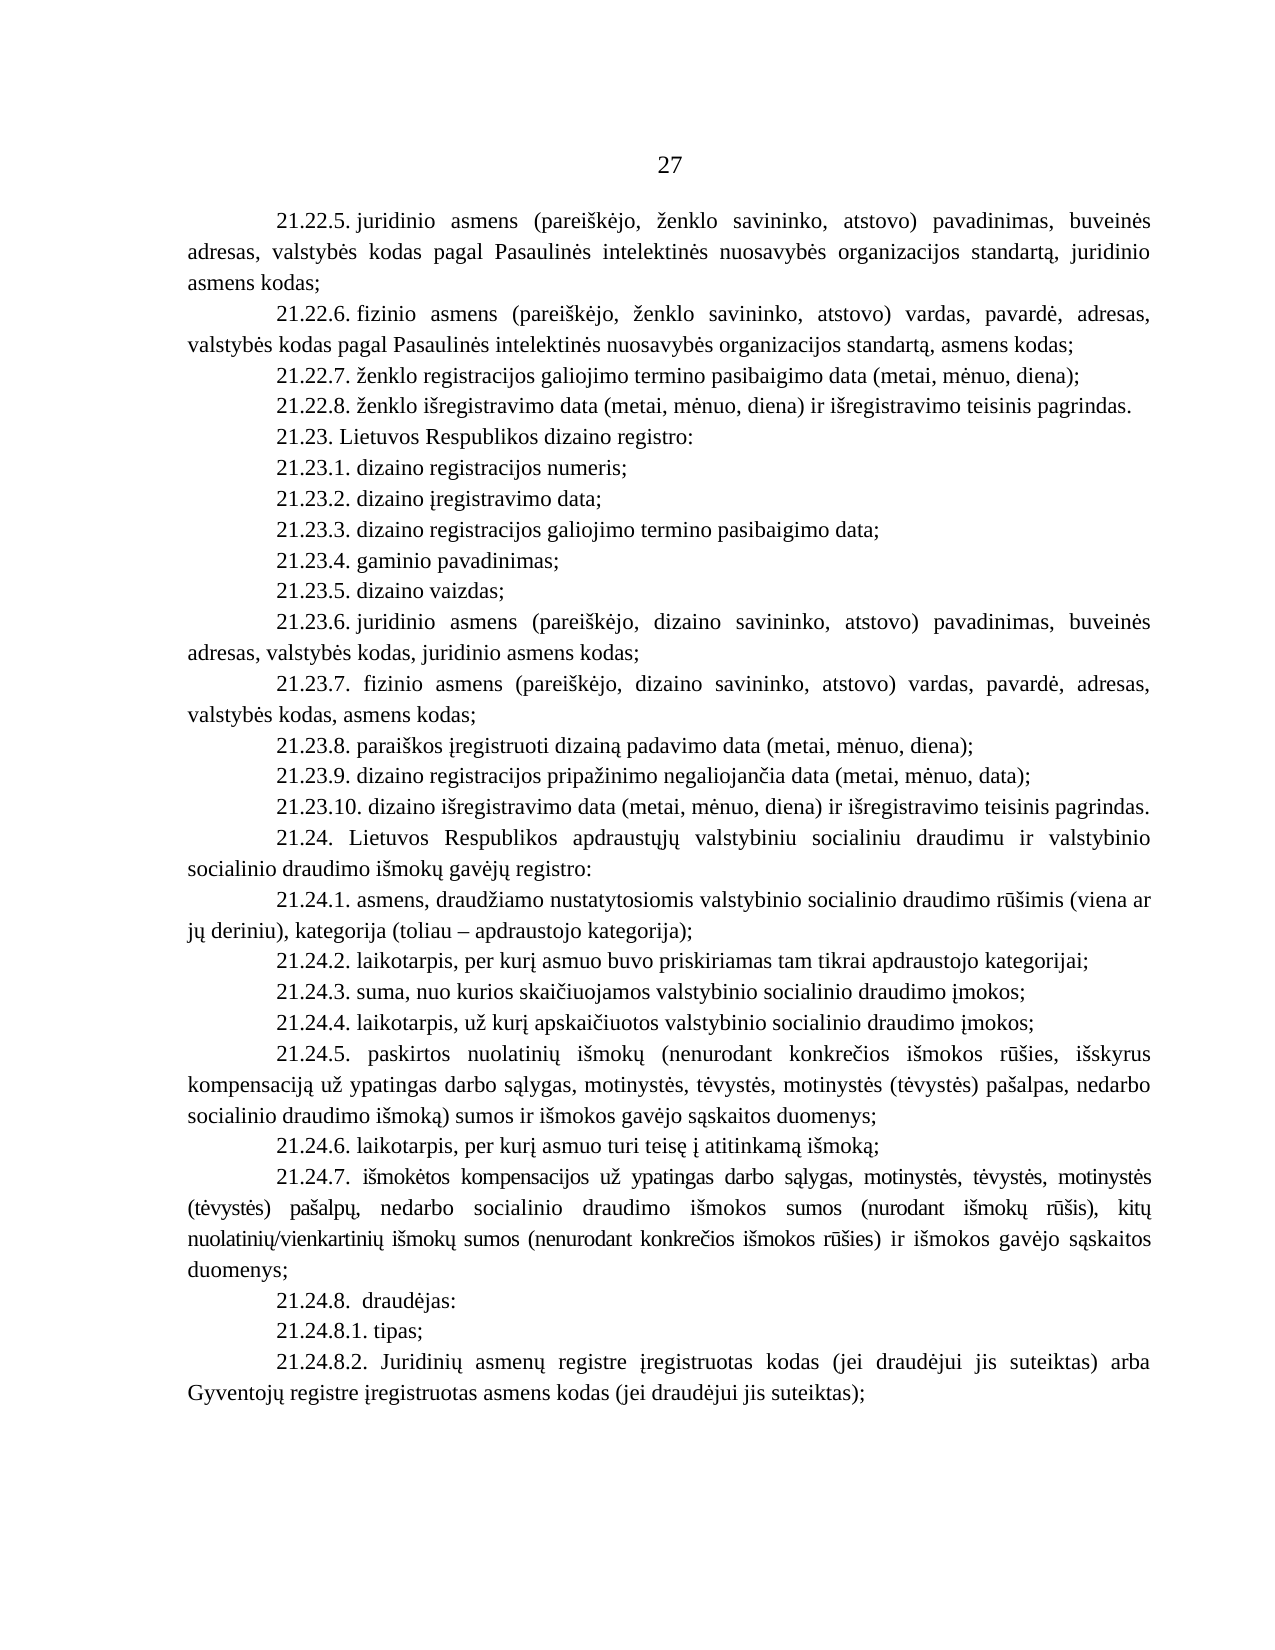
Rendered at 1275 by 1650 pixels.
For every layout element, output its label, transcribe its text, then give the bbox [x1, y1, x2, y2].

text 21.24.5. paskirtos nuolatinių išmokų (nenurodant konkrečios išmokos rūšies, išskyrus kompensaciją už ypatingas darbo sąlygas, motinystės, tėvystės, motinystės (tėvystės) pašalpas, nedarbo socialinio draudimo išmoką) sumos ir išmokos gavėjo sąskaitos duomenys; [187, 1040, 1152, 1128]
text 21.24.1. asmens, draudžiamo nustatytosiomis valstybinio socialinio draudimo rūšimis (viena ar jų deriniu), kategorija (toliau – apdraustojo kategorija); [187, 886, 1152, 943]
text 21.23.3. dizaino registracijos galiojimo termino pasibaigimo data; [187, 516, 1152, 542]
text 21.23.6. juridinio asmens (pareiškėjo, dizaino savininko, atstovo) pavadinimas, buveinės adresas, valstybės kodas, juridinio asmens kodas; [187, 608, 1152, 666]
text 21.24. Lietuvos Respublikos apdraustųjų valstybiniu socialiniu draudimu ir valstybinio socialinio draudimo išmokų gavėjų registro: [187, 824, 1152, 881]
text 21.23.8. paraiškos įregistruoti dizainą padavimo data (metai, mėnuo, diena); [187, 732, 1152, 758]
text 21.22.7. ženklo registracijos galiojimo termino pasibaigimo data (metai, mėnuo, diena); [187, 362, 1152, 388]
text 21.23.1. dizaino registracijos numeris; [187, 454, 1152, 481]
text 21.22.8. ženklo išregistravimo data (metai, mėnuo, diena) ir išregistravimo teisinis pagrindas. [187, 392, 1152, 419]
text 21.24.8.1. tipas; [187, 1317, 1152, 1344]
text 21.23.7. fizinio asmens (pareiškėjo, dizaino savininko, atstovo) vardas, pavardė, adresas, valstybės kodas, asmens kodas; [187, 670, 1152, 727]
text 21.22.6. fizinio asmens (pareiškėjo, ženklo savininko, atstovo) vardas, pavardė, adresas, valstybės kodas pagal Pasaulinės intelektinės nuosavybės organizacijos standartą, asmens kodas; [187, 300, 1152, 357]
text 21.23.9. dizaino registracijos pripažinimo negaliojančia data (metai, mėnuo, data); [187, 762, 1152, 789]
text 21.22.5. juridinio asmens (pareiškėjo, ženklo savininko, atstovo) pavadinimas, buveinės adresas, valstybės kodas pagal Pasaulinės intelektinės nuosavybės organizacijos standartą, juridinio asmens kodas; [187, 207, 1152, 296]
text 21.23.10. dizaino išregistravimo data (metai, mėnuo, diena) ir išregistravimo teisinis pagrindas. [187, 793, 1152, 820]
text 21.23.5. dizaino vaizdas; [187, 577, 1152, 604]
text 21.24.7. išmokėtos kompensacijos už ypatingas darbo sąlygas, motinystės, tėvystės, motinystės (tėvystės) pašalpų, nedarbo socialinio draudimo išmokos sumos (nurodant išmokų rūšis), kitų nuolatinių/vienkartinių išmokų sumos (nenurodant konkrečios išmokos rūšies) ir išmokos gavėjo sąskaitos duomenys; [187, 1163, 1152, 1282]
text 21.24.3. suma, nuo kurios skaičiuojamos valstybinio socialinio draudimo įmokos; [187, 978, 1152, 1005]
text 21.23.2. dizaino įregistravimo data; [187, 485, 1152, 511]
text 21.24.8. draudėjas: [187, 1287, 1152, 1313]
text 21.23. Lietuvos Respublikos dizaino registro: [187, 423, 1152, 450]
text 21.24.8.2. Juridinių asmenų registre įregistruotas kodas (jei draudėjui jis suteiktas) arba Gyventojų registre įregistruotas asmens kodas (jei draudėjui jis suteiktas); [187, 1348, 1152, 1406]
text 21.23.4. gaminio pavadinimas; [187, 547, 1152, 573]
text 21.24.2. laikotarpis, per kurį asmuo buvo priskiriamas tam tikrai apdraustojo kategorijai; [187, 947, 1152, 974]
text 21.24.6. laikotarpis, per kurį asmuo turi teisę į atitinkamą išmoką; [187, 1132, 1152, 1159]
text 21.24.4. laikotarpis, už kurį apskaičiuotos valstybinio socialinio draudimo įmokos; [187, 1009, 1152, 1036]
